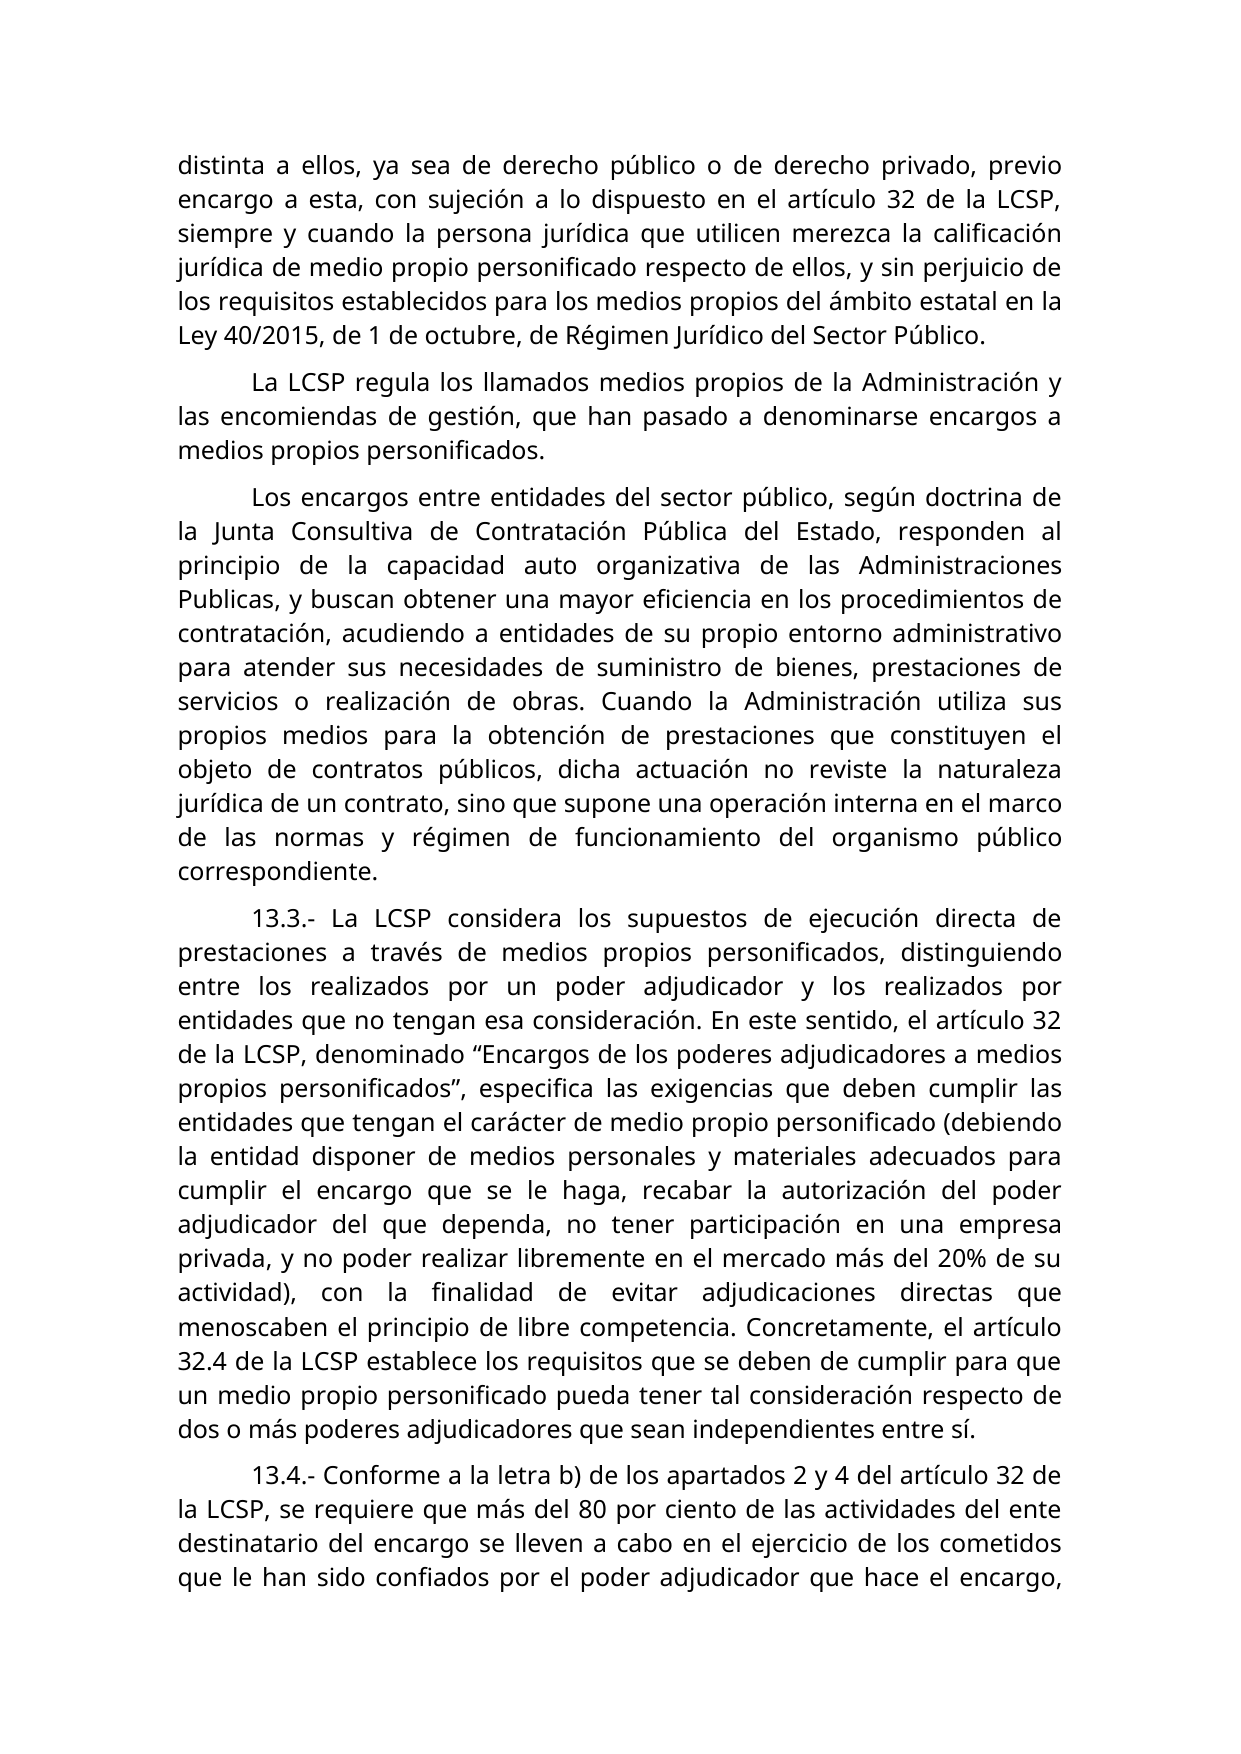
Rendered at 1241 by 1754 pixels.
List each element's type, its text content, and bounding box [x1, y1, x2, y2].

text 13.3.- La LCSP considera los supuestos de ejecución directa de prestaciones a través de medios propios personificados, distinguiendo entre los realizados por un poder adjudicador y los realizados por entidades que no tengan esa consideración. En este sentido, el artículo 32 de la LCSP, denominado “Encargos de los poderes adjudicadores a medios propios personificados”, especifica las exigencias que deben cumplir las entidades que tengan el carácter de medio propio personificado (debiendo la entidad disponer de medios personales y materiales adecuados para cumplir el encargo que se le haga, recabar la autorización del poder adjudicador del que dependa, no tener participación en una empresa privada, y no poder realizar libremente en el mercado más del 20% de su actividad), con la finalidad de evitar adjudicaciones directas que menoscaben el principio de libre competencia. Concretamente, el artículo 32.4 de la LCSP establece los requisitos que se deben de cumplir para que un medio propio personificado pueda tener tal consideración respecto de dos o más poderes adjudicadores que sean independientes entre sí. [177, 900, 1063, 1445]
text Los encargos entre entidades del sector público, según doctrina de la Junta Consultiva de Contratación Pública del Estado, responden al principio de la capacidad auto organizativa de las Administraciones Publicas, y buscan obtener una mayor eficiencia en los procedimientos de contratación, acudiendo a entidades de su propio entorno administrativo para atender sus necesidades de suministro de bienes, prestaciones de servicios o realización de obras. Cuando la Administración utiliza sus propios medios para la obtención de prestaciones que constituyen el objeto de contratos públicos, dicha actuación no reviste la naturaleza jurídica de un contrato, sino que supone una operación interna en el marco de las normas y régimen de funcionamiento del organismo público correspondiente. [177, 479, 1063, 888]
text 13.4.- Conforme a la letra b) de los apartados 2 y 4 del artículo 32 de la LCSP, se requiere que más del 80 por ciento de las actividades del ente destinatario del encargo se lleven a cabo en el ejercicio de los cometidos que le han sido confiados por el poder adjudicador que hace el encargo, [177, 1458, 1063, 1594]
text distinta a ellos, ya sea de derecho público o de derecho privado, previo encargo a esta, con sujeción a lo dispuesto en el artículo 32 de la LCSP, siempre y cuando la persona jurídica que utilicen merezca la calificación jurídica de medio propio personificado respecto de ellos, y sin perjuicio de los requisitos establecidos para los medios propios del ámbito estatal en la Ley 40/2015, de 1 de octubre, de Régimen Jurídico del Sector Público. [177, 148, 1063, 352]
text La LCSP regula los llamados medios propios de la Administración y las encomiendas de gestión, que han pasado a denominarse encargos a medios propios personificados. [177, 364, 1063, 467]
